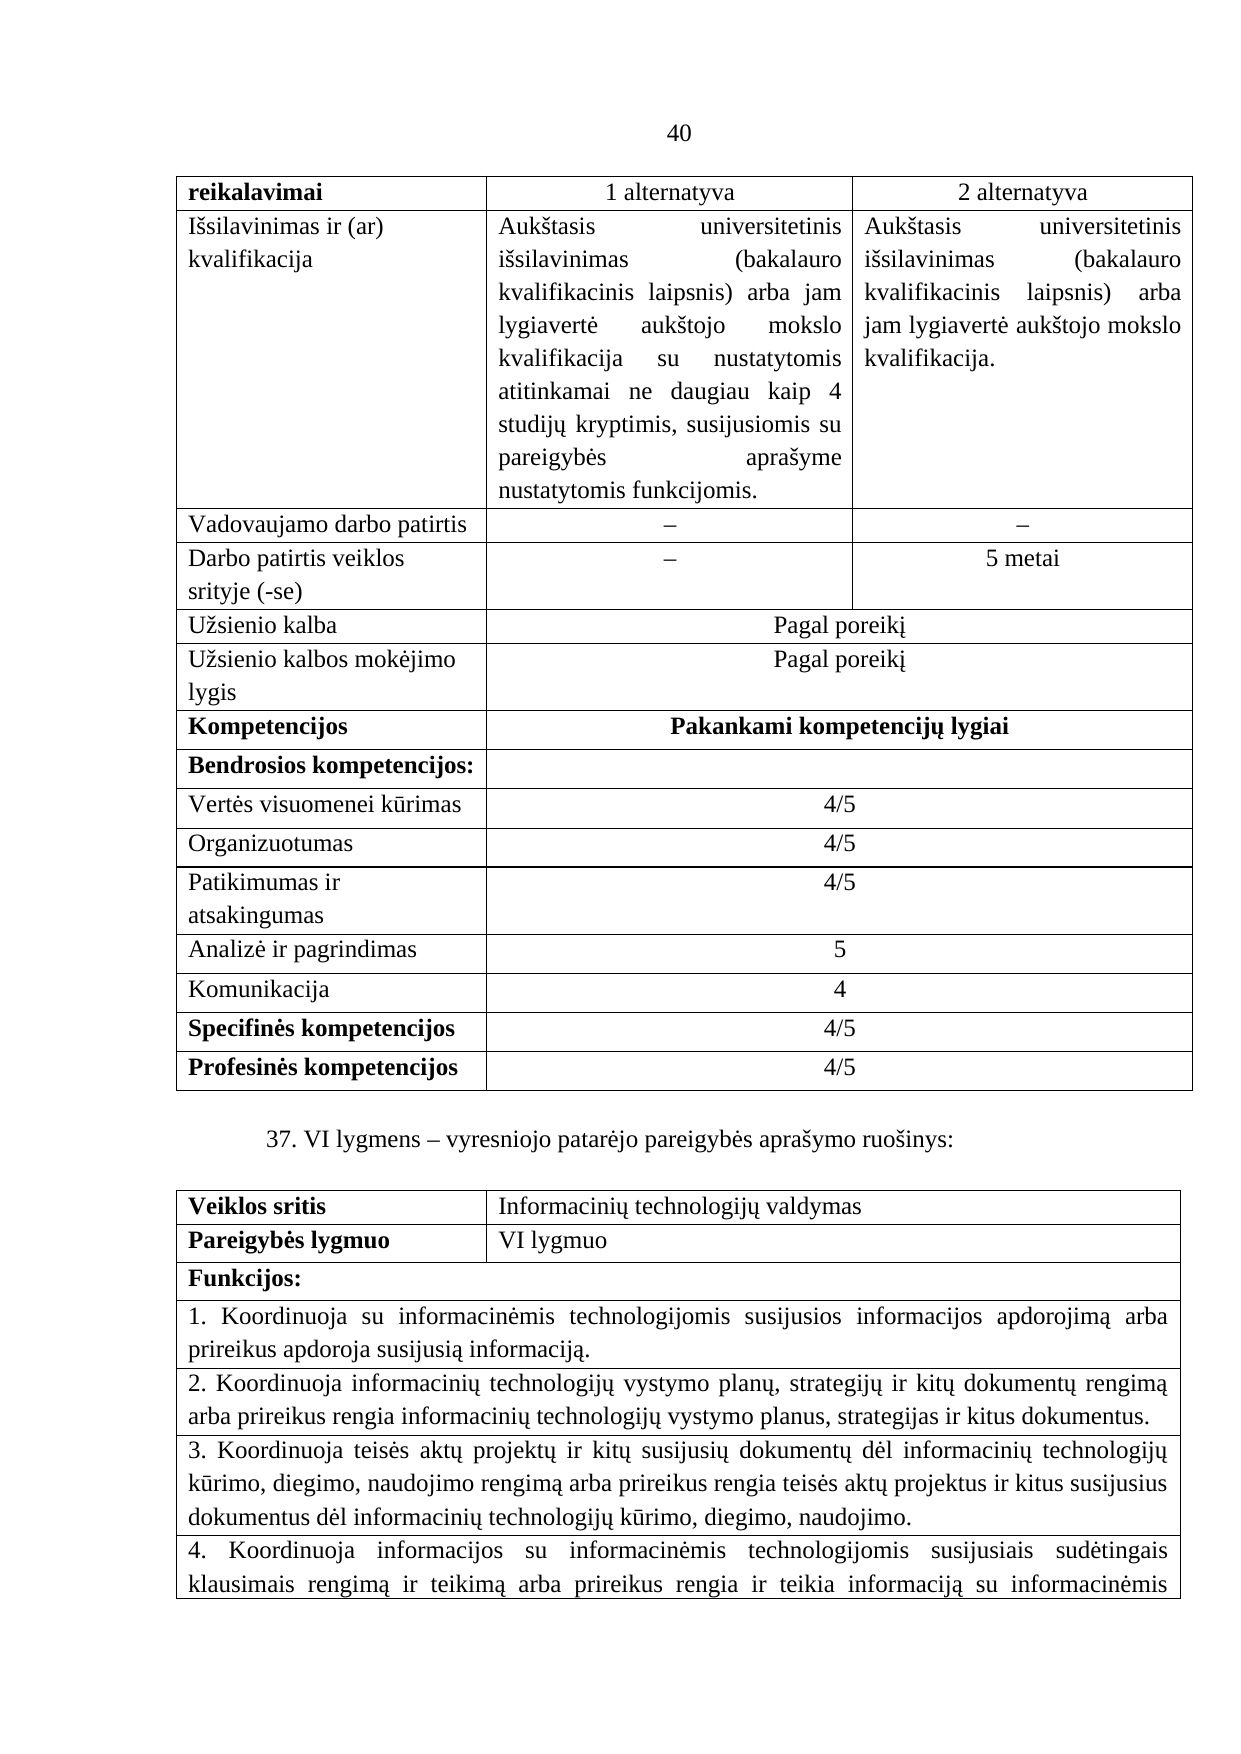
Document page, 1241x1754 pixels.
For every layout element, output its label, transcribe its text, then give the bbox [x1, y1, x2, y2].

table_cell Kompetencijos [177, 711, 486, 749]
table_cell 1. Koordinuoja su informacinėmis technologijomis susijusios informacijos apdorojimą arba prireikus apdoroja susijusią informaciją. [177, 1301, 1180, 1367]
text 37. VI lygmens – vyresniojo patarėjo pareigybės aprašymo ruošinys: [177, 1124, 1181, 1153]
table_cell 4/5 [487, 789, 1192, 827]
table_cell 4/5 [487, 1013, 1192, 1051]
table_cell 4/5 [487, 829, 1192, 866]
table_cell 3. Koordinuoja teisės aktų projektų ir kitų susijusių dokumentų dėl informacinių technologijų kūrimo, diegimo, naudojimo rengimą arba prireikus rengia teisės aktų projektus ir kitus susijusius dokumentus dėl informacinių technologijų kūrimo, diegimo, naudojimo. [177, 1436, 1180, 1534]
table_cell Pagal poreikį [487, 610, 1192, 643]
table_cell – [487, 509, 852, 542]
table_cell – [487, 543, 852, 609]
table_cell 4. Koordinuoja informacijos su informacinėmis technologijomis susijusiais sudėtingais klausimais rengimą ir teikimą arba prireikus rengia ir teikia informaciją su informacinėmis [177, 1536, 1180, 1597]
table_cell Aukštasis universitetinis išsilavinimas (bakalauro kvalifikacinis laipsnis) arba jam lygiavertė aukštojo mokslo kvalifikacija su nustatytomis atitinkamai ne daugiau kaip 4 studijų kryptimis, susijusiomis su pareigybės aprašyme nustatytomis funkcijomis. [487, 211, 852, 508]
table_cell Užsienio kalba [177, 610, 486, 643]
table_cell Darbo patirtis veiklos srityje (-se) [177, 543, 486, 609]
table_cell 4/5 [487, 1052, 1192, 1090]
table_header Informacinių technologijų valdymas [487, 1191, 1180, 1224]
table_cell 2 alternatyva [853, 177, 1192, 210]
table_cell 4 [487, 974, 1192, 1012]
table_cell 5 metai [853, 543, 1192, 609]
table_cell Bendrosios kompetencijos: [177, 750, 486, 788]
table_header Veiklos sritis [177, 1191, 486, 1224]
table_cell – [853, 509, 1192, 542]
table_cell Patikimumas ir atsakingumas [177, 868, 486, 933]
table_cell Analizė ir pagrindimas [177, 935, 486, 973]
table_cell reikalavimai [177, 177, 486, 210]
table_cell 4/5 [487, 868, 1192, 933]
table_cell Pagal poreikį [487, 644, 1192, 710]
table_cell VI lygmuo [487, 1225, 1180, 1262]
table_cell Aukštasis universitetinis išsilavinimas (bakalauro kvalifikacinis laipsnis) arba jam lygiavertė aukštojo mokslo kvalifikacija. [853, 211, 1192, 508]
table_cell Specifinės kompetencijos [177, 1013, 486, 1051]
table_cell Pareigybės lygmuo [177, 1225, 486, 1262]
table_cell 5 [487, 935, 1192, 973]
table_cell 2. Koordinuoja informacinių technologijų vystymo planų, strategijų ir kitų dokumentų rengimą arba prireikus rengia informacinių technologijų vystymo planus, strategijas ir kitus dokumentus. [177, 1369, 1180, 1434]
table_cell Vadovaujamo darbo patirtis [177, 509, 486, 542]
table_cell [487, 750, 1192, 788]
table_cell Pakankami kompetencijų lygiai [487, 711, 1192, 749]
table_cell Komunikacija [177, 974, 486, 1012]
table_cell Vertės visuomenei kūrimas [177, 789, 486, 827]
table_cell Organizuotumas [177, 829, 486, 866]
table_cell Funkcijos: [177, 1263, 1180, 1300]
table_cell 1 alternatyva [487, 177, 852, 210]
table_cell Išsilavinimas ir (ar) kvalifikacija [177, 211, 486, 508]
table_cell Užsienio kalbos mokėjimo lygis [177, 644, 486, 710]
table_cell Profesinės kompetencijos [177, 1052, 486, 1090]
